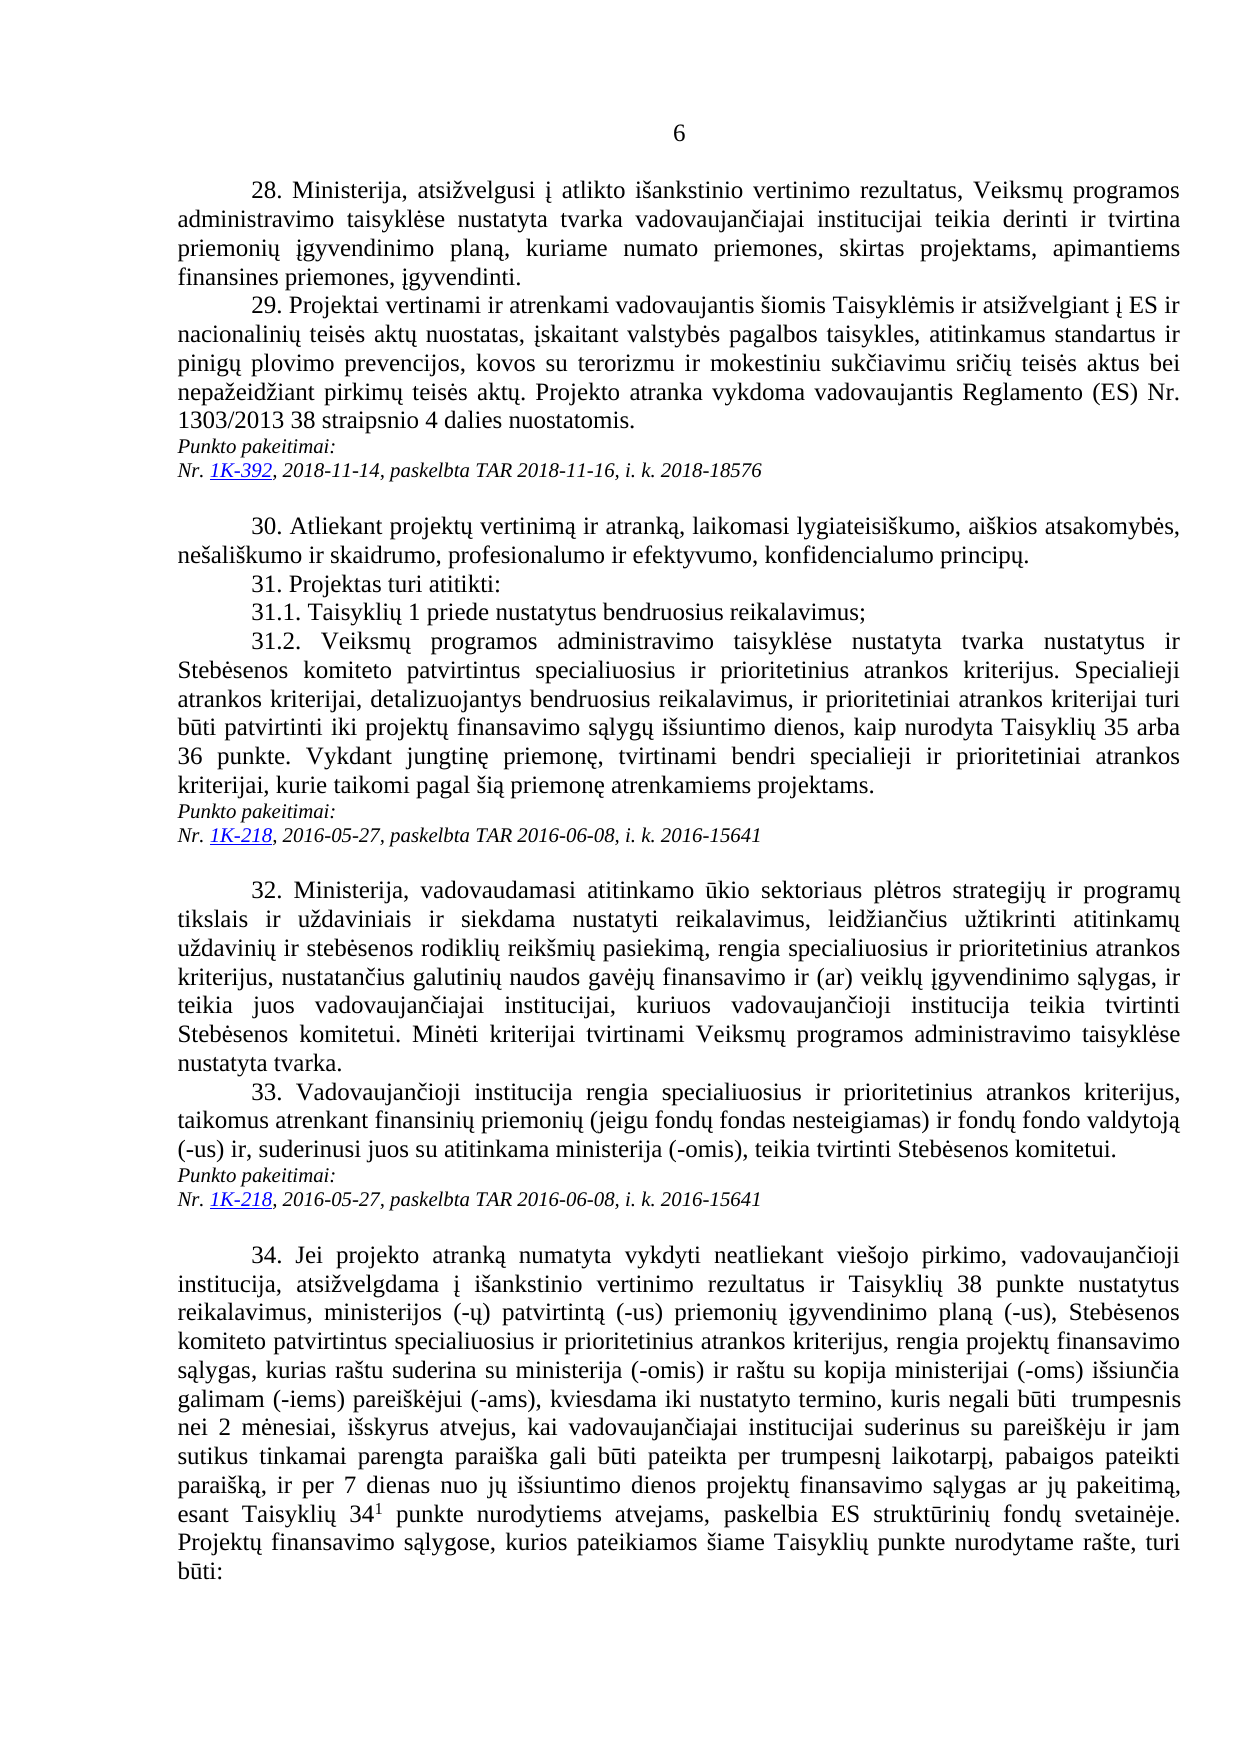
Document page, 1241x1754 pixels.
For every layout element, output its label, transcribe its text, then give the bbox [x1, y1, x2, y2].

text 30. Atliekant projektų vertinimą ir atranką, laikomasi lygiateisiškumo, aiškios atsakomybės, nešališkumo ir skaidrumo, profesionalumo ir efektyvumo, konfidencialumo principų. [177, 511, 1181, 569]
text Nr. 1K-218, 2016-05-27, paskelbta TAR 2016-06-08, i. k. 2016-15641 [177, 1187, 1181, 1211]
text 28. Ministerija, atsižvelgusi į atlikto išankstinio vertinimo rezultatus, Veiksmų programos administravimo taisyklėse nustatyta tvarka vadovaujančiajai institucijai teikia derinti ir tvirtina priemonių įgyvendinimo planą, kuriame numato priemones, skirtas projektams, apimantiems finansines priemones, įgyvendinti. [177, 176, 1181, 291]
text 33. Vadovaujančioji institucija rengia specialiuosius ir prioritetinius atrankos kriterijus, taikomus atrenkant finansinių priemonių (jeigu fondų fondas nesteigiamas) ir fondų fondo valdytoją (-us) ir, suderinusi juos su atitinkama ministerija (-omis), teikia tvirtinti Stebėsenos komitetui. [177, 1077, 1181, 1163]
text 34. Jei projekto atranką numatyta vykdyti neatliekant viešojo pirkimo, vadovaujančioji institucija, atsižvelgdama į išankstinio vertinimo rezultatus ir Taisyklių 38 punkte nustatytus reikalavimus, ministerijos (-ų) patvirtintą (-us) priemonių įgyvendinimo planą (-us), Stebėsenos komiteto patvirtintus specialiuosius ir prioritetinius atrankos kriterijus, rengia projektų finansavimo sąlygas, kurias raštu suderina su ministerija (-omis) ir raštu su kopija ministerijai (-oms) išsiunčia galimam (-iems) pareiškėjui (-ams), kviesdama iki nustatyto termino, kuris negali būti trumpesnis nei 2 mėnesiai, išskyrus atvejus, kai vadovaujančiajai institucijai suderinus su pareiškėju ir jam sutikus tinkamai parengta paraiška gali būti pateikta per trumpesnį laikotarpį, pabaigos pateikti paraišką, ir per 7 dienas nuo jų išsiuntimo dienos projektų finansavimo sąlygas ar jų pakeitimą, esant Taisyklių 341 punkte nurodytiems atvejams, paskelbia ES struktūrinių fondų svetainėje. Projektų finansavimo sąlygose, kurios pateikiamos šiame Taisyklių punkte nurodytame rašte, turi būti: [177, 1240, 1181, 1585]
text 31.1. Taisyklių 1 priede nustatytus bendruosius reikalavimus; [177, 597, 1181, 626]
text 31.2. Veiksmų programos administravimo taisyklėse nustatyta tvarka nustatytus ir Stebėsenos komiteto patvirtintus specialiuosius ir prioritetinius atrankos kriterijus. Specialieji atrankos kriterijai, detalizuojantys bendruosius reikalavimus, ir prioritetiniai atrankos kriterijai turi būti patvirtinti iki projektų finansavimo sąlygų išsiuntimo dienos, kaip nurodyta Taisyklių 35 arba 36 punkte. Vykdant jungtinę priemonę, tvirtinami bendri specialieji ir prioritetiniai atrankos kriterijai, kurie taikomi pagal šią priemonę atrenkamiems projektams. [177, 626, 1181, 799]
text 31. Projektas turi atitikti: [177, 569, 1181, 597]
text Punkto pakeitimai: [177, 434, 1181, 458]
text 32. Ministerija, vadovaudamasi atitinkamo ūkio sektoriaus plėtros strategijų ir programų tikslais ir uždaviniais ir siekdama nustatyti reikalavimus, leidžiančius užtikrinti atitinkamų uždavinių ir stebėsenos rodiklių reikšmių pasiekimą, rengia specialiuosius ir prioritetinius atrankos kriterijus, nustatančius galutinių naudos gavėjų finansavimo ir (ar) veiklų įgyvendinimo sąlygas, ir teikia juos vadovaujančiajai institucijai, kuriuos vadovaujančioji institucija teikia tvirtinti Stebėsenos komitetui. Minėti kriterijai tvirtinami Veiksmų programos administravimo taisyklėse nustatyta tvarka. [177, 876, 1181, 1077]
text Nr. 1K-392, 2018-11-14, paskelbta TAR 2018-11-16, i. k. 2018-18576 [177, 458, 1181, 482]
text Nr. 1K-218, 2016-05-27, paskelbta TAR 2016-06-08, i. k. 2016-15641 [177, 823, 1181, 847]
text Punkto pakeitimai: [177, 799, 1181, 823]
text 29. Projektai vertinami ir atrenkami vadovaujantis šiomis Taisyklėmis ir atsižvelgiant į ES ir nacionalinių teisės aktų nuostatas, įskaitant valstybės pagalbos taisykles, atitinkamus standartus ir pinigų plovimo prevencijos, kovos su terorizmu ir mokestiniu sukčiavimu sričių teisės aktus bei nepažeidžiant pirkimų teisės aktų. Projekto atranka vykdoma vadovaujantis Reglamento (ES) Nr. 1303/2013 38 straipsnio 4 dalies nuostatomis. [177, 291, 1181, 434]
text Punkto pakeitimai: [177, 1163, 1181, 1187]
